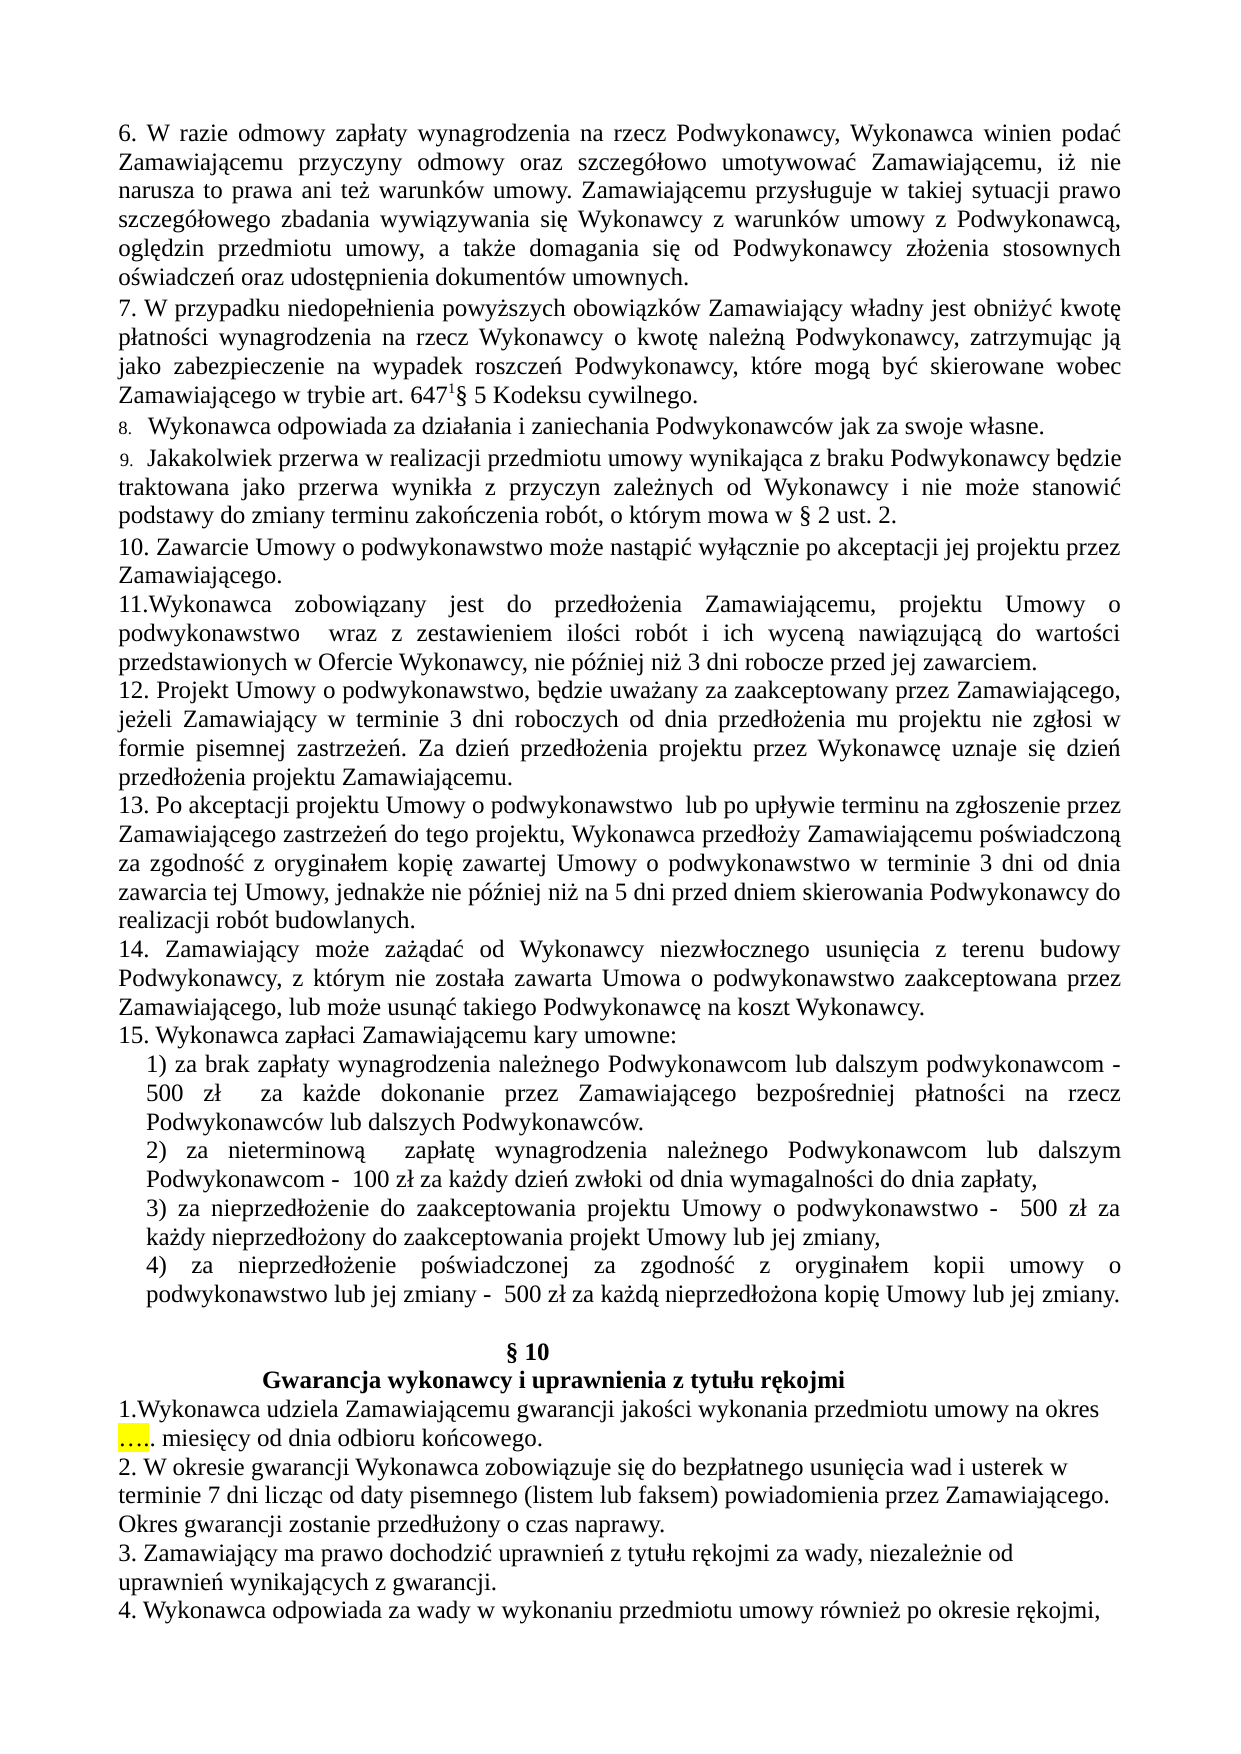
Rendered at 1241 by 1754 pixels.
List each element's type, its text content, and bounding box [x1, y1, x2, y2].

list Wykonawca odpowiada za działania i zaniechania Podwykonawców jak za swoje własne. [118, 411, 1122, 440]
text Gwarancja wykonawcy i uprawnienia z tytułu rękojmi [118, 1366, 1122, 1394]
text 6. W razie odmowy zapłaty wynagrodzenia na rzecz Podwykonawcy, Wykonawca winien podać Zamawiającemu przyczyny odmowy oraz szczegółowo umotywować Zamawiającemu, iż nie narusza to prawa ani też warunków umowy. Zamawiającemu przysługuje w takiej sytuacji prawo szczegółowego zbadania wywiązywania się Wykonawcy z warunków umowy z Podwykonawcą, oględzin przedmiotu umowy, a także domagania się od Podwykonawcy złożenia stosownych oświadczeń oraz udostępnienia dokumentów umownych. [118, 118, 1122, 291]
list 14. Zamawiający może zażądać od Wykonawcy niezwłocznego usunięcia z terenu budowy Podwykonawcy, z którym nie została zawarta Umowa o podwykonawstwo zaakceptowana przez Zamawiającego, lub może usunąć takiego Podwykonawcę na koszt Wykonawcy. [118, 934, 1122, 1021]
list 3) za nieprzedłożenie do zaakceptowania projektu Umowy o podwykonawstwo - 500 zł za każdy nieprzedłożony do zaakceptowania projekt Umowy lub jej zmiany, [146, 1193, 1122, 1251]
list Jakakolwiek przerwa w realizacji przedmiotu umowy wynikająca z braku Podwykonawcy będzie traktowana jako przerwa wynikła z przyczyn zależnych od Wykonawcy i nie może stanowić podstawy do zmiany terminu zakończenia robót, o którym mowa w § 2 ust. 2. [118, 443, 1122, 529]
list 12. Projekt Umowy o podwykonawstwo, będzie uważany za zaakceptowany przez Zamawiającego, jeżeli Zamawiający w terminie 3 dni roboczych od dnia przedłożenia mu projektu nie zgłosi w formie pisemnej zastrzeżeń. Za dzień przedłożenia projektu przez Wykonawcę uznaje się dzień przedłożenia projektu Zamawiającemu. [118, 676, 1122, 791]
list 13. Po akceptacji projektu Umowy o podwykonawstwo lub po upływie terminu na zgłoszenie przez Zamawiającego zastrzeżeń do tego projektu, Wykonawca przedłoży Zamawiającemu poświadczoną za zgodność z oryginałem kopię zawartej Umowy o podwykonawstwo w terminie 3 dni od dnia zawarcia tej Umowy, jednakże nie później niż na 5 dni przed dniem skierowania Podwykonawcy do realizacji robót budowlanych. [118, 791, 1122, 934]
list 15. Wykonawca zapłaci Zamawiającemu kary umowne: [118, 1021, 1122, 1049]
list 2) za nieterminową zapłatę wynagrodzenia należnego Podwykonawcom lub dalszym Podwykonawcom - 100 zł za każdy dzień zwłoki od dnia wymagalności do dnia zapłaty, [146, 1136, 1122, 1193]
list 11.Wykonawca zobowiązany jest do przedłożenia Zamawiającemu, projektu Umowy o podwykonawstwo wraz z zestawieniem ilości robót i ich wyceną nawiązującą do wartości przedstawionych w Ofercie Wykonawcy, nie później niż 3 dni robocze przed jej zawarciem. [118, 589, 1122, 676]
list 1) za brak zapłaty wynagrodzenia należnego Podwykonawcom lub dalszym podwykonawcom - 500 zł za każde dokonanie przez Zamawiającego bezpośredniej płatności na rzecz Podwykonawców lub dalszych Podwykonawców. [146, 1049, 1122, 1136]
list 4) za nieprzedłożenie poświadczonej za zgodność z oryginałem kopii umowy o podwykonawstwo lub jej zmiany - 500 zł za każdą nieprzedłożona kopię Umowy lub jej zmiany. [146, 1251, 1122, 1308]
text § 10 [118, 1337, 1122, 1366]
text 7. W przypadku niedopełnienia powyższych obowiązków Zamawiający władny jest obniżyć kwotę płatności wynagrodzenia na rzecz Wykonawcy o kwotę należną Podwykonawcy, zatrzymując ją jako zabezpieczenie na wypadek roszczeń Podwykonawcy, które mogą być skierowane wobec Zamawiającego w trybie art. 6471§ 5 Kodeksu cywilnego. [118, 293, 1122, 408]
text 10. Zawarcie Umowy o podwykonawstwo może nastąpić wyłącznie po akceptacji jej projektu przez Zamawiającego. [118, 532, 1122, 589]
text 1.Wykonawca udziela Zamawiającemu gwarancji jakości wykonania przedmiotu umowy na okres ….. miesięcy od dnia odbioru końcowego. 2. W okresie gwarancji Wykonawca zobowiązuje się do bezpłatnego usunięcia wad i usterek w terminie 7 dni licząc od daty pisemnego (listem lub faksem) powiadomienia przez Zamawiającego. Okres gwarancji zostanie przedłużony o czas naprawy. 3. Zamawiający ma prawo dochodzić uprawnień z tytułu rękojmi za wady, niezależnie od uprawnień wynikających z gwarancji. 4. Wykonawca odpowiada za wady w wykonaniu przedmiotu umowy również po okresie rękojmi, [118, 1394, 1122, 1624]
